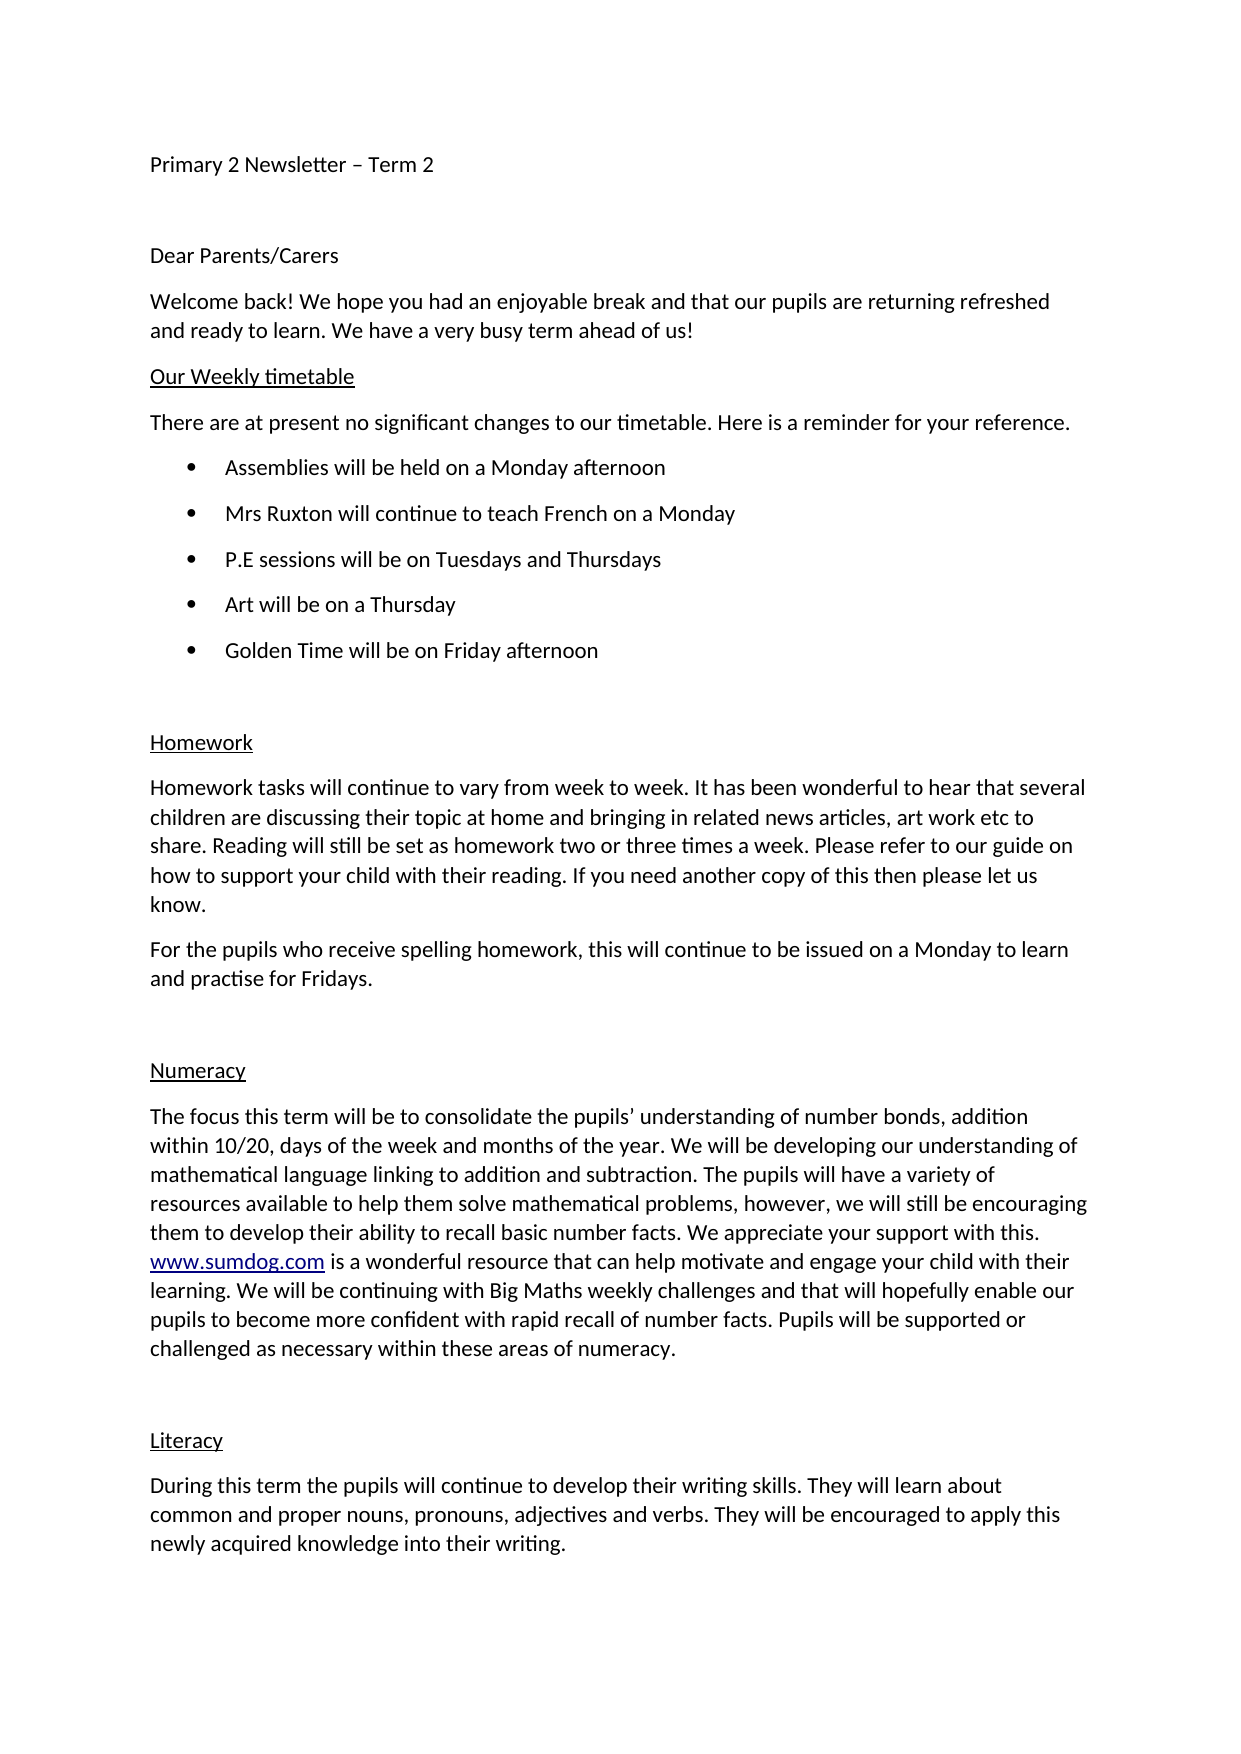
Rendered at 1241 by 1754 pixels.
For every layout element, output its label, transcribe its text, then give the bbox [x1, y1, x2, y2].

text The focus this term will be to consolidate the pupils’ understanding of number bonds, addition within 10/20, days of the week and months of the year. We will be developing our understanding of mathematical language linking to addition and subtraction. The pupils will have a variety of resources available to help them solve mathematical problems, however, we will still be encouraging them to develop their ability to recall basic number facts. We appreciate your support with this. www.sumdog.com is a wonderful resource that can help motivate and engage your child with their learning. We will be continuing with Big Maths weekly challenges and that will hopefully enable our pupils to become more confident with rapid recall of number facts. Pupils will be supported or challenged as necessary within these areas of numeracy. [150, 1102, 1090, 1362]
text For the pupils who receive spelling homework, this will continue to be issued on a Monday to learn and practise for Fridays. [150, 936, 1090, 993]
text There are at present no significant changes to our timetable. Here is a reminder for your reference. [150, 408, 1090, 436]
text Numeracy [150, 1056, 1090, 1084]
list Mrs Ruxton will continue to teach French on a Monday [187, 499, 1090, 527]
text Homework [150, 728, 1090, 756]
text Literacy [150, 1426, 1090, 1454]
text Primary 2 Newsletter – Term 2 [150, 150, 1090, 178]
list Art will be on a Thursday [187, 591, 1090, 619]
list Golden Time will be on Friday afternoon [187, 636, 1090, 664]
text Homework tasks will continue to vary from week to week. It has been wonderful to hear that several children are discussing their topic at home and bringing in related news articles, art work etc to share. Reading will still be set as homework two or three times a week. Please refer to our guide on how to support your child with their reading. If you need another copy of this then please let us know. [150, 773, 1090, 918]
text During this term the pupils will continue to develop their writing skills. They will learn about common and proper nouns, pronouns, adjectives and verbs. They will be encouraged to apply this newly acquired knowledge into their writing. [150, 1471, 1090, 1558]
list Assemblies will be held on a Monday afternoon [187, 453, 1090, 481]
list P.E sessions will be on Tuesdays and Thursdays [187, 545, 1090, 573]
text Dear Parents/Carers [150, 241, 1090, 269]
text Our Weekly timetable [150, 362, 1090, 390]
text Welcome back! We hope you had an enjoyable break and that our pupils are returning refreshed and ready to learn. We have a very busy term ahead of us! [150, 287, 1090, 344]
